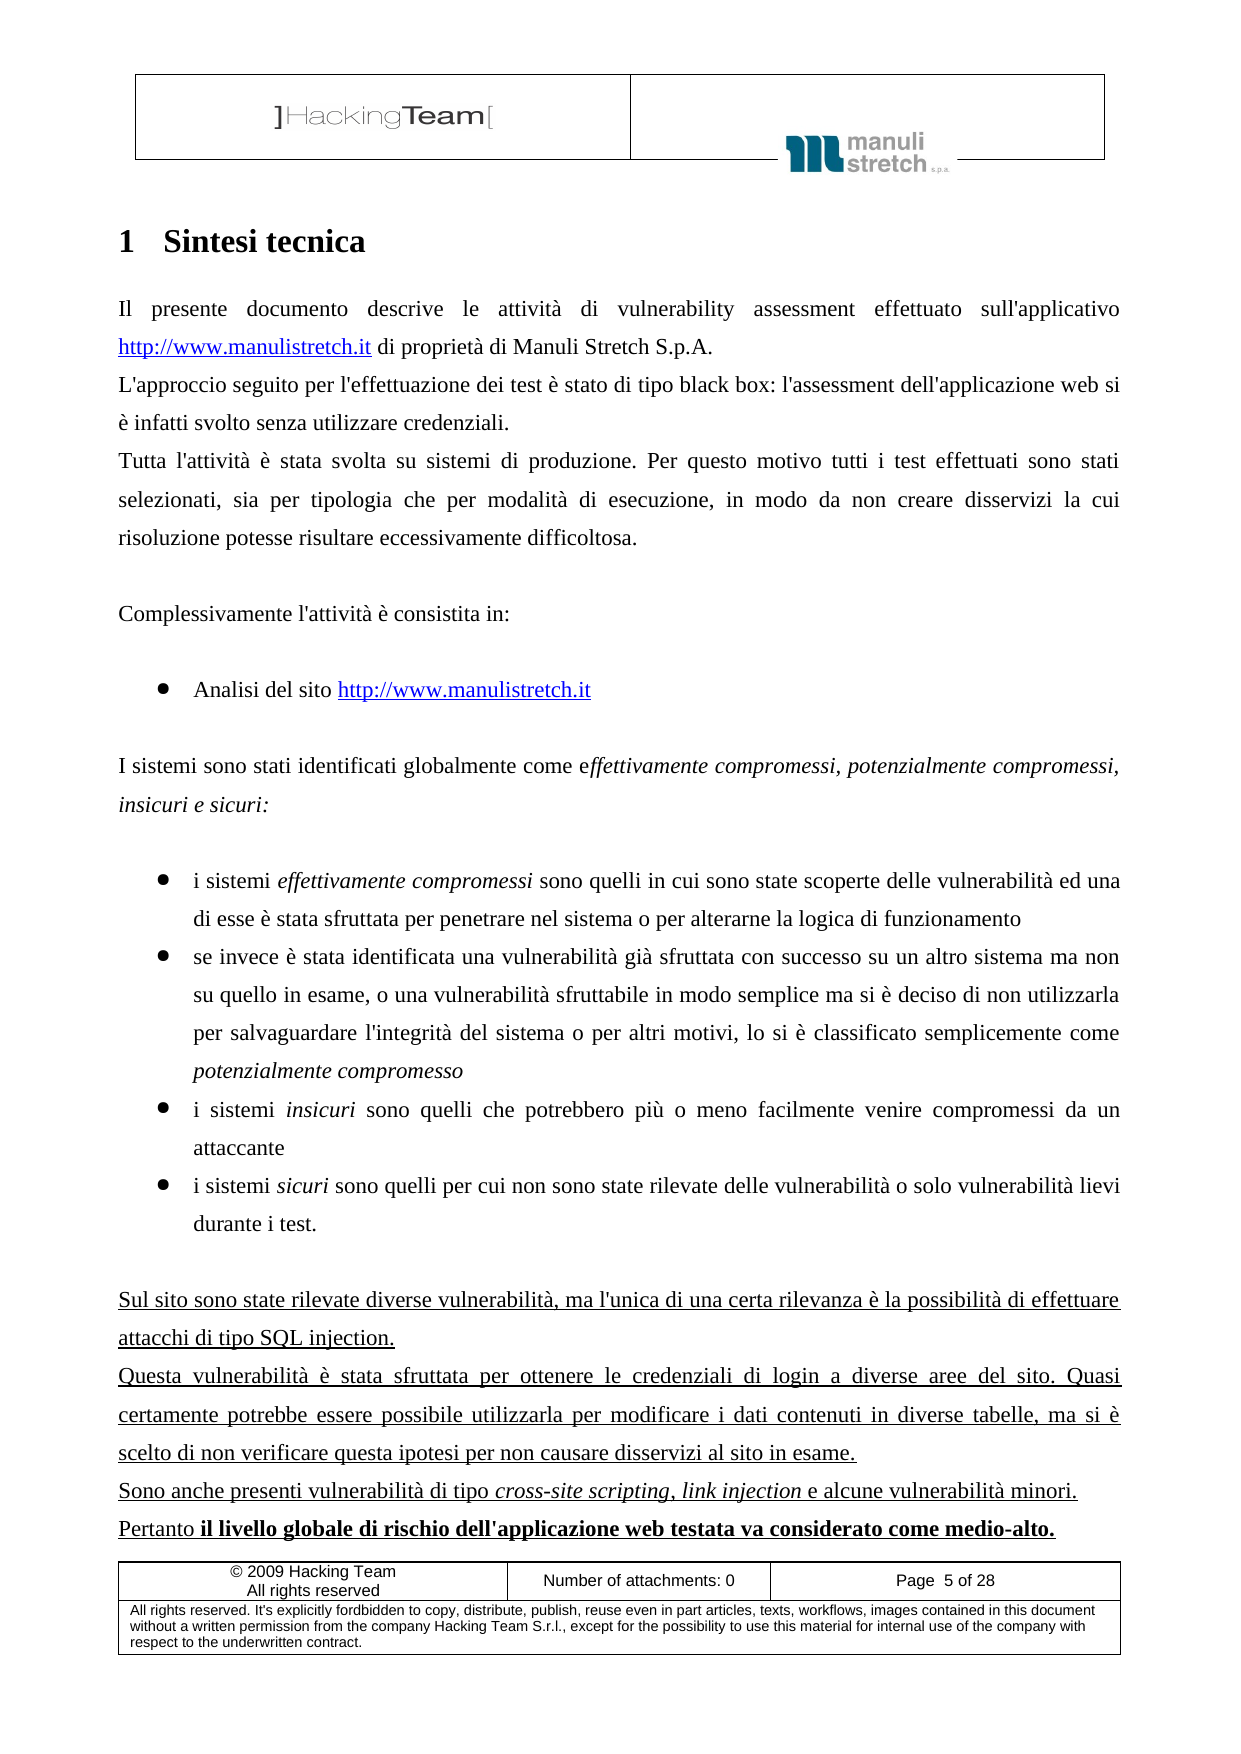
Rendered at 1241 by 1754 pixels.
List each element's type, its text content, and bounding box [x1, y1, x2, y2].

text Il presente documento descrive le attività di vulnerability assessment effettuato sull'applicativo http://www.manulistretch.it di proprietà di Manuli Stretch S.p.A. [118, 296, 1122, 359]
subtitle Sintesi tecnica [118, 223, 1122, 259]
picture [271, 103, 496, 131]
list i sistemi insicuri sono quelli che potrebbero più o meno facilmente venire compromessi da un attaccante [156, 1097, 1122, 1160]
text L'approccio seguito per l'effettuazione dei test è stato di tipo black box: l'assessment dell'applicazione web si è infatti svolto senza utilizzare credenziali. [118, 372, 1122, 436]
text Pertanto il livello globale di rischio dell'applicazione web testata va considerato come medio-alto. [118, 1516, 1122, 1541]
list i sistemi sicuri sono quelli per cui non sono state rilevate delle vulnerabilità o solo vulnerabilità lievi durante i test. [156, 1173, 1122, 1236]
text Tutta l'attività è stata svolta su sistemi di produzione. Per questo motivo tutti i test effettuati sono stati selezionati, sia per tipologia che per modalità di esecuzione, in modo da non creare disservizi la cui risoluzione potesse risultare eccessivamente difficoltosa. [118, 448, 1122, 550]
list Analisi del sito http://www.manulistretch.it [156, 677, 1122, 703]
text Sono anche presenti vulnerabilità di tipo cross-site scripting, link injection e alcune vulnerabilità minori. [118, 1478, 1122, 1503]
text Complessivamente l'attività è consistita in: [118, 601, 1122, 626]
list i sistemi effettivamente compromessi sono quelli in cui sono state scoperte delle vulnerabilità ed una di esse è stata sfruttata per penetrare nel sistema o per alterarne la logica di funzionamento [156, 868, 1122, 931]
list se invece è stata identificata una vulnerabilità già sfruttata con successo su un altro sistema ma non su quello in esame, o una vulnerabilità sfruttabile in modo semplice ma si è deciso di non utilizzarla per salvaguardare l'integrità del sistema o per altri motivi, lo si è classificato semplicemente come potenzialmente compromesso [156, 944, 1122, 1084]
text I sistemi sono stati identificati globalmente come effettivamente compromessi, potenzialmente compromessi, insicuri e sicuri: [118, 753, 1122, 817]
text certamente potrebbe essere possibile utilizzarla per modificare i dati contenuti in diverse tabelle, ma si è scelto di non verificare questa ipotesi per non causare disservizi al sito in esame. [118, 1387, 1122, 1465]
picture [777, 116, 958, 189]
text Sul sito sono state rilevate diverse vulnerabilità, ma l'unica di una certa rilevanza è la possibilità di effettuare attacchi di tipo SQL injection. [118, 1287, 1122, 1351]
text Questa vulnerabilità è stata sfruttata per ottenere le credenziali di login a diverse aree del sito. Quasi [118, 1363, 1122, 1385]
